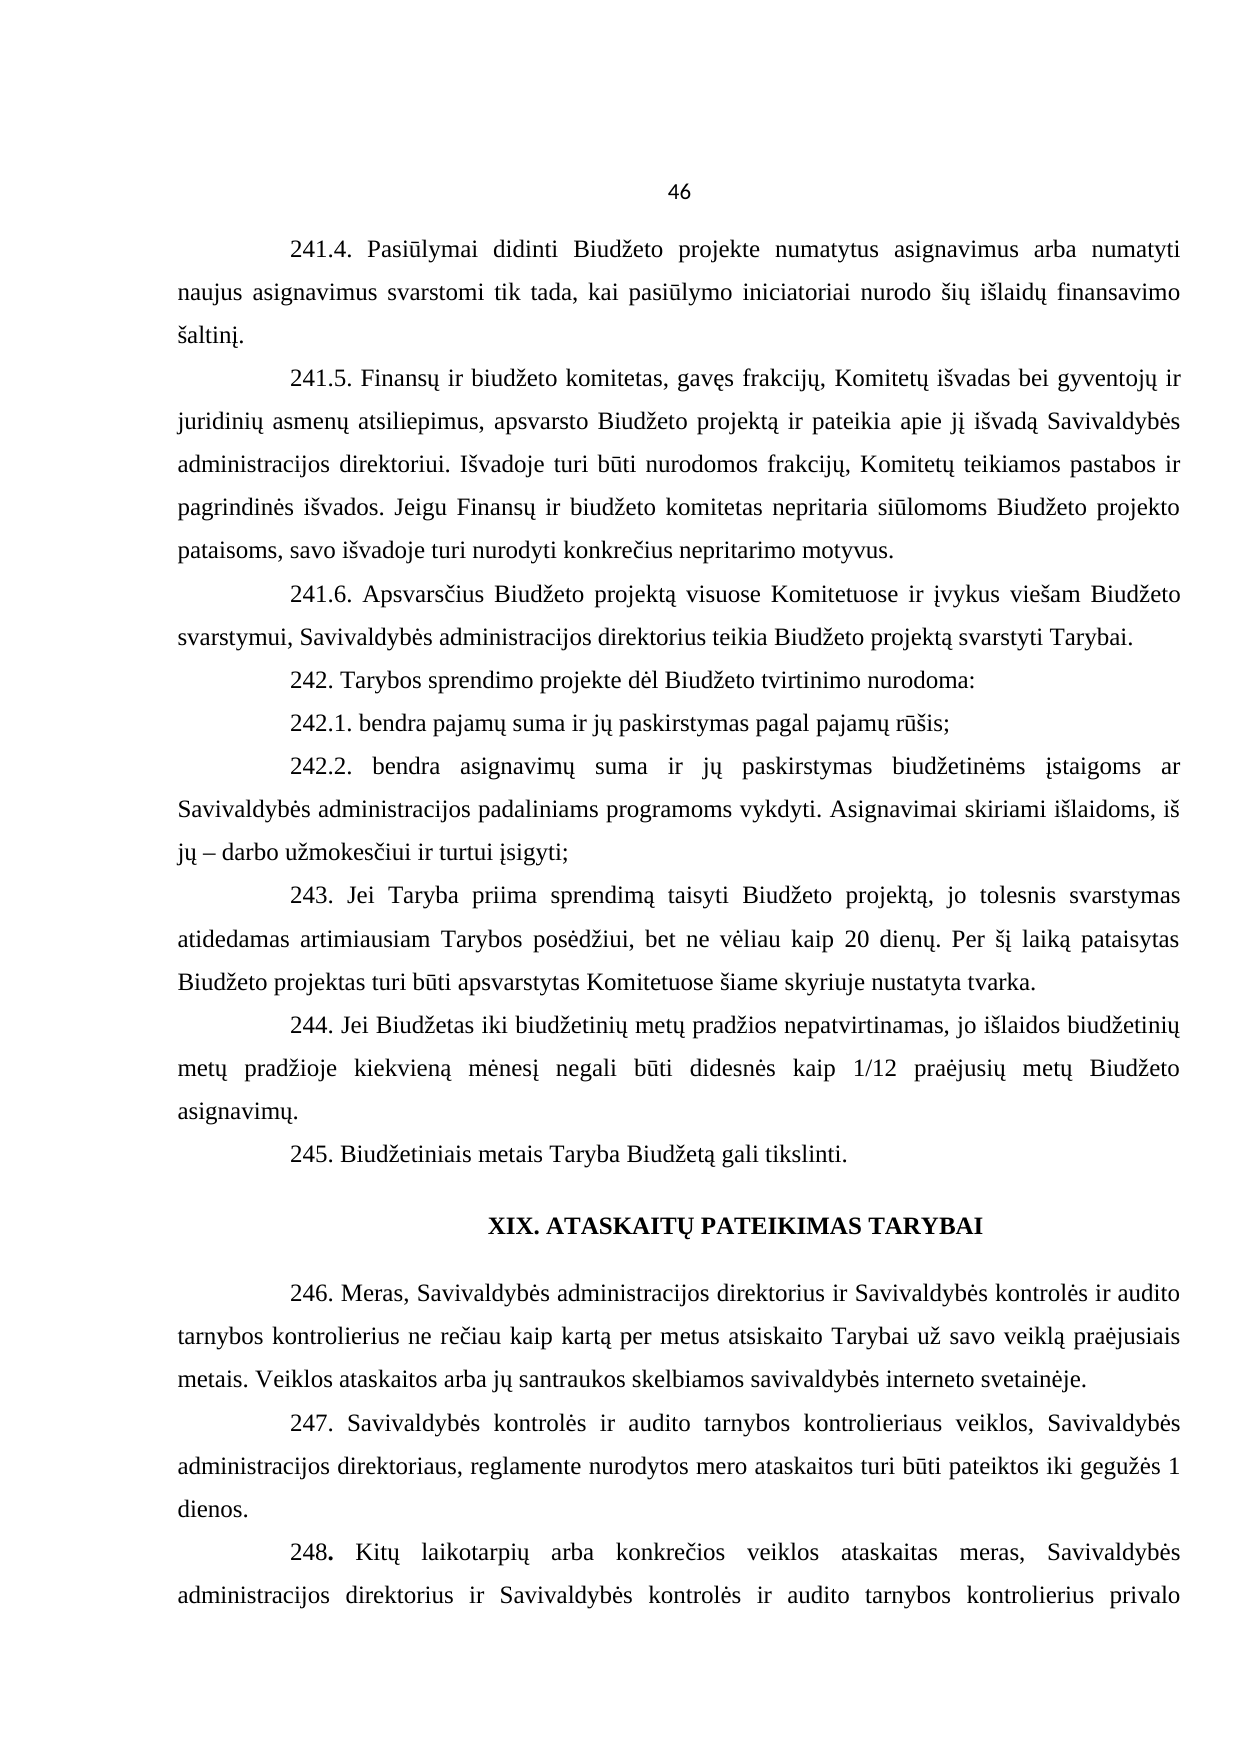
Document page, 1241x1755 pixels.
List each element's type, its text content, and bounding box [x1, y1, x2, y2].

text 245. Biudžetiniais metais Taryba Biudžetą gali tikslinti. [177, 1139, 1181, 1168]
text 242. Tarybos sprendimo projekte dėl Biudžeto tvirtinimo nurodoma: [177, 665, 1181, 694]
text 247. Savivaldybės kontrolės ir audito tarnybos kontrolieriaus veiklos, Savivaldybės administracijos direktoriaus, reglamente nurodytos mero ataskaitos turi būti pateiktos iki gegužės 1 dienos. [177, 1408, 1181, 1523]
text 242.2. bendra asignavimų suma ir jų paskirstymas biudžetinėms įstaigoms ar Savivaldybės administracijos padaliniams programoms vykdyti. Asignavimai skiriami išlaidoms, iš jų – darbo užmokesčiui ir turtui įsigyti; [177, 751, 1181, 866]
text 246. Meras, Savivaldybės administracijos direktorius ir Savivaldybės kontrolės ir audito tarnybos kontrolierius ne rečiau kaip kartą per metus atsiskaito Tarybai už savo veiklą praėjusiais metais. Veiklos ataskaitos arba jų santraukos skelbiamos savivaldybės interneto svetainėje. [177, 1278, 1181, 1393]
text 248. Kitų laikotarpių arba konkrečios veiklos ataskaitas meras, Savivaldybės administracijos direktorius ir Savivaldybės kontrolės ir audito tarnybos kontrolierius privalo [177, 1537, 1181, 1609]
text 241.5. Finansų ir biudžeto komitetas, gavęs frakcijų, Komitetų išvadas bei gyventojų ir juridinių asmenų atsiliepimus, apsvarsto Biudžeto projektą ir pateikia apie jį išvadą Savivaldybės administracijos direktoriui. Išvadoje turi būti nurodomos frakcijų, Komitetų teikiamos pastabos ir pagrindinės išvados. Jeigu Finansų ir biudžeto komitetas nepritaria siūlomoms Biudžeto projekto pataisoms, savo išvadoje turi nurodyti konkrečius nepritarimo motyvus. [177, 363, 1181, 564]
text 241.6. Apsvarsčius Biudžeto projektą visuose Komitetuose ir įvykus viešam Biudžeto svarstymui, Savivaldybės administracijos direktorius teikia Biudžeto projektą svarstyti Tarybai. [177, 579, 1181, 651]
text XIX. ATASKAITŲ PATEIKIMAS TARYBAI [177, 1211, 1181, 1240]
text 243. Jei Taryba priima sprendimą taisyti Biudžeto projektą, jo tolesnis svarstymas atidedamas artimiausiam Tarybos posėdžiui, bet ne vėliau kaip 20 dienų. Per šį laiką pataisytas Biudžeto projektas turi būti apsvarstytas Komitetuose šiame skyriuje nustatyta tvarka. [177, 881, 1181, 996]
text 242.1. bendra pajamų suma ir jų paskirstymas pagal pajamų rūšis; [177, 708, 1181, 737]
text 241.4. Pasiūlymai didinti Biudžeto projekte numatytus asignavimus arba numatyti naujus asignavimus svarstomi tik tada, kai pasiūlymo iniciatoriai nurodo šių išlaidų finansavimo šaltinį. [177, 234, 1181, 349]
text 244. Jei Biudžetas iki biudžetinių metų pradžios nepatvirtinamas, jo išlaidos biudžetinių metų pradžioje kiekvieną mėnesį negali būti didesnės kaip 1/12 praėjusių metų Biudžeto asignavimų. [177, 1010, 1181, 1125]
